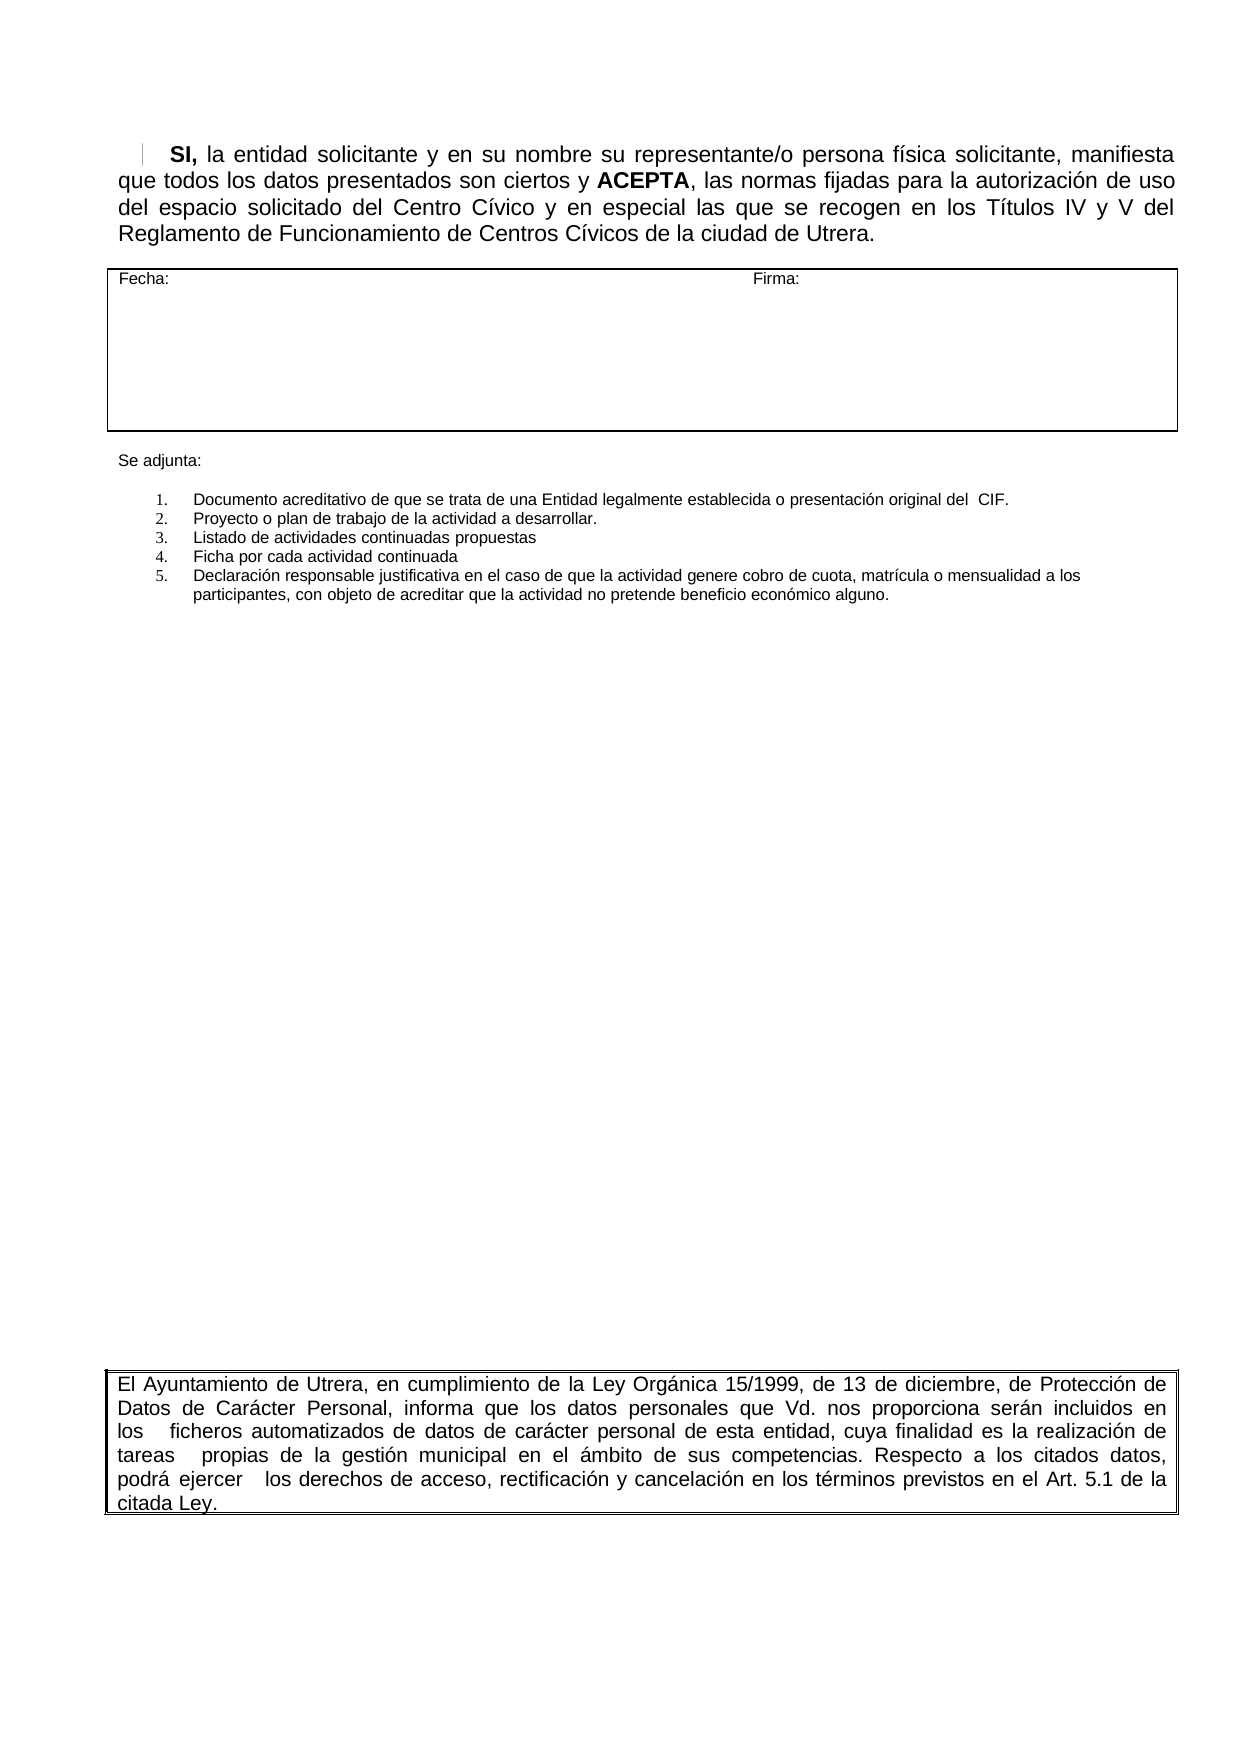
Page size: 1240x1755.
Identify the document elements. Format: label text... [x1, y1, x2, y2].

list Proyecto o plan de trabajo de la actividad a desarrollar. [155, 508, 1192, 528]
list Ficha por cada actividad continuada [155, 547, 1192, 566]
list Listado de actividades continuadas propuestas [155, 528, 1192, 547]
text SI, la entidad solicitante y en su nombre su representante/o persona física solicitante, manifiesta que todos los datos presentados son ciertos y ACEPTA, las normas fijadas para la autorización de uso del espacio solicitado del Centro Cívico y en especial las que se recogen en los Títulos IV y V del Reglamento de Funcionamiento de Centros Cívicos de la ciudad de Utrera. [118, 141, 1176, 246]
list Documento acreditativo de que se trata de una Entidad legalmente establecida o presentación original del CIF. [155, 489, 1192, 508]
list Declaración responsable justificativa en el caso de que la actividad genere cobro de cuota, matrícula o mensualidad a los participantes, con objeto de acreditar que la actividad no pretende beneficio económico alguno. [155, 566, 1089, 604]
text Fecha: Firma: [118, 270, 1177, 288]
text Se adjunta: [118, 451, 1192, 470]
